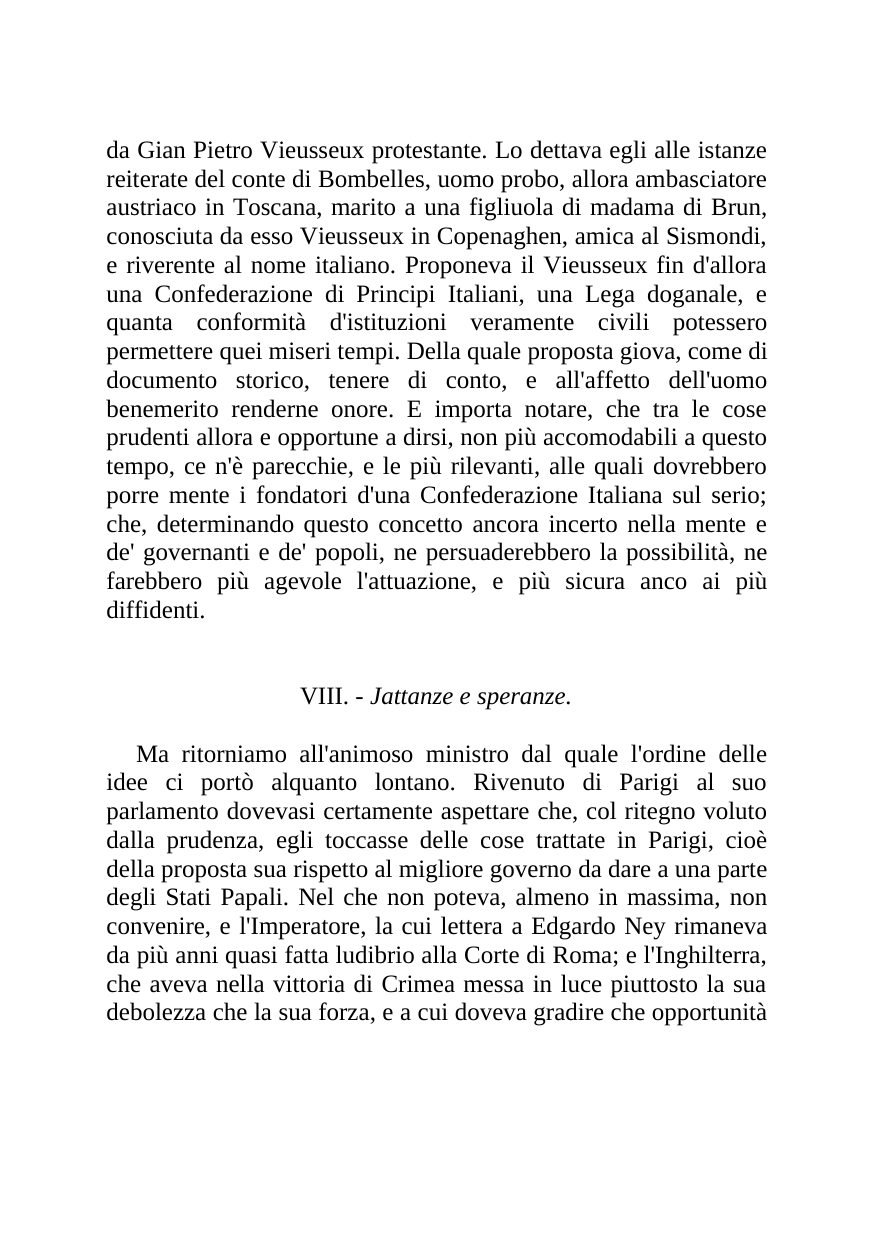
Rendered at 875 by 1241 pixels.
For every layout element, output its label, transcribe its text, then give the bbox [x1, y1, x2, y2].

text da Gian Pietro Vieusseux protestante. Lo dettava egli alle istanze reiterate del conte di Bombelles, uomo probo, allora ambasciatore austriaco in Toscana, marito a una figliuola di madama di Brun, conosciuta da esso Vieusseux in Copenaghen, amica al Sismondi, e riverente al nome italiano. Proponeva il Vieusseux fin d'allora una Confederazione di Principi Italiani, una Lega doganale, e quanta conformità d'istituzioni veramente civili potessero permettere quei miseri tempi. Della quale proposta giova, come di documento storico, tenere di conto, e all'affetto dell'uomo benemerito renderne onore. E importa notare, che tra le cose prudenti allora e opportune a dirsi, non più accomodabili a questo tempo, ce n'è parecchie, e le più rilevanti, alle quali dovrebbero porre mente i fondatori d'una Confederazione Italiana sul serio; che, determinando questo concetto ancora incerto nella mente e de' governanti e de' popoli, ne persuaderebbero la possibilità, ne farebbero più agevole l'attuazione, e più sicura anco ai più diffidenti. [106, 135, 768, 624]
text Ma ritorniamo all'animoso ministro dal quale l'ordine delle idee ci portò alquanto lontano. Rivenuto di Parigi al suo parlamento dovevasi certamente aspettare che, col ritegno voluto dalla prudenza, egli toccasse delle cose trattate in Parigi, cioè della proposta sua rispetto al migliore governo da dare a una parte degli Stati Papali. Nel che non poteva, almeno in massima, non convenire, e l'Imperatore, la cui lettera a Edgardo Ney rimaneva da più anni quasi fatta ludibrio alla Corte di Roma; e l'Inghilterra, che aveva nella vittoria di Crimea messa in luce piuttosto la sua debolezza che la sua forza, e a cui doveva gradire che opportunità [106, 739, 768, 1026]
text VIII. - Jattanze e speranze. [106, 681, 768, 710]
